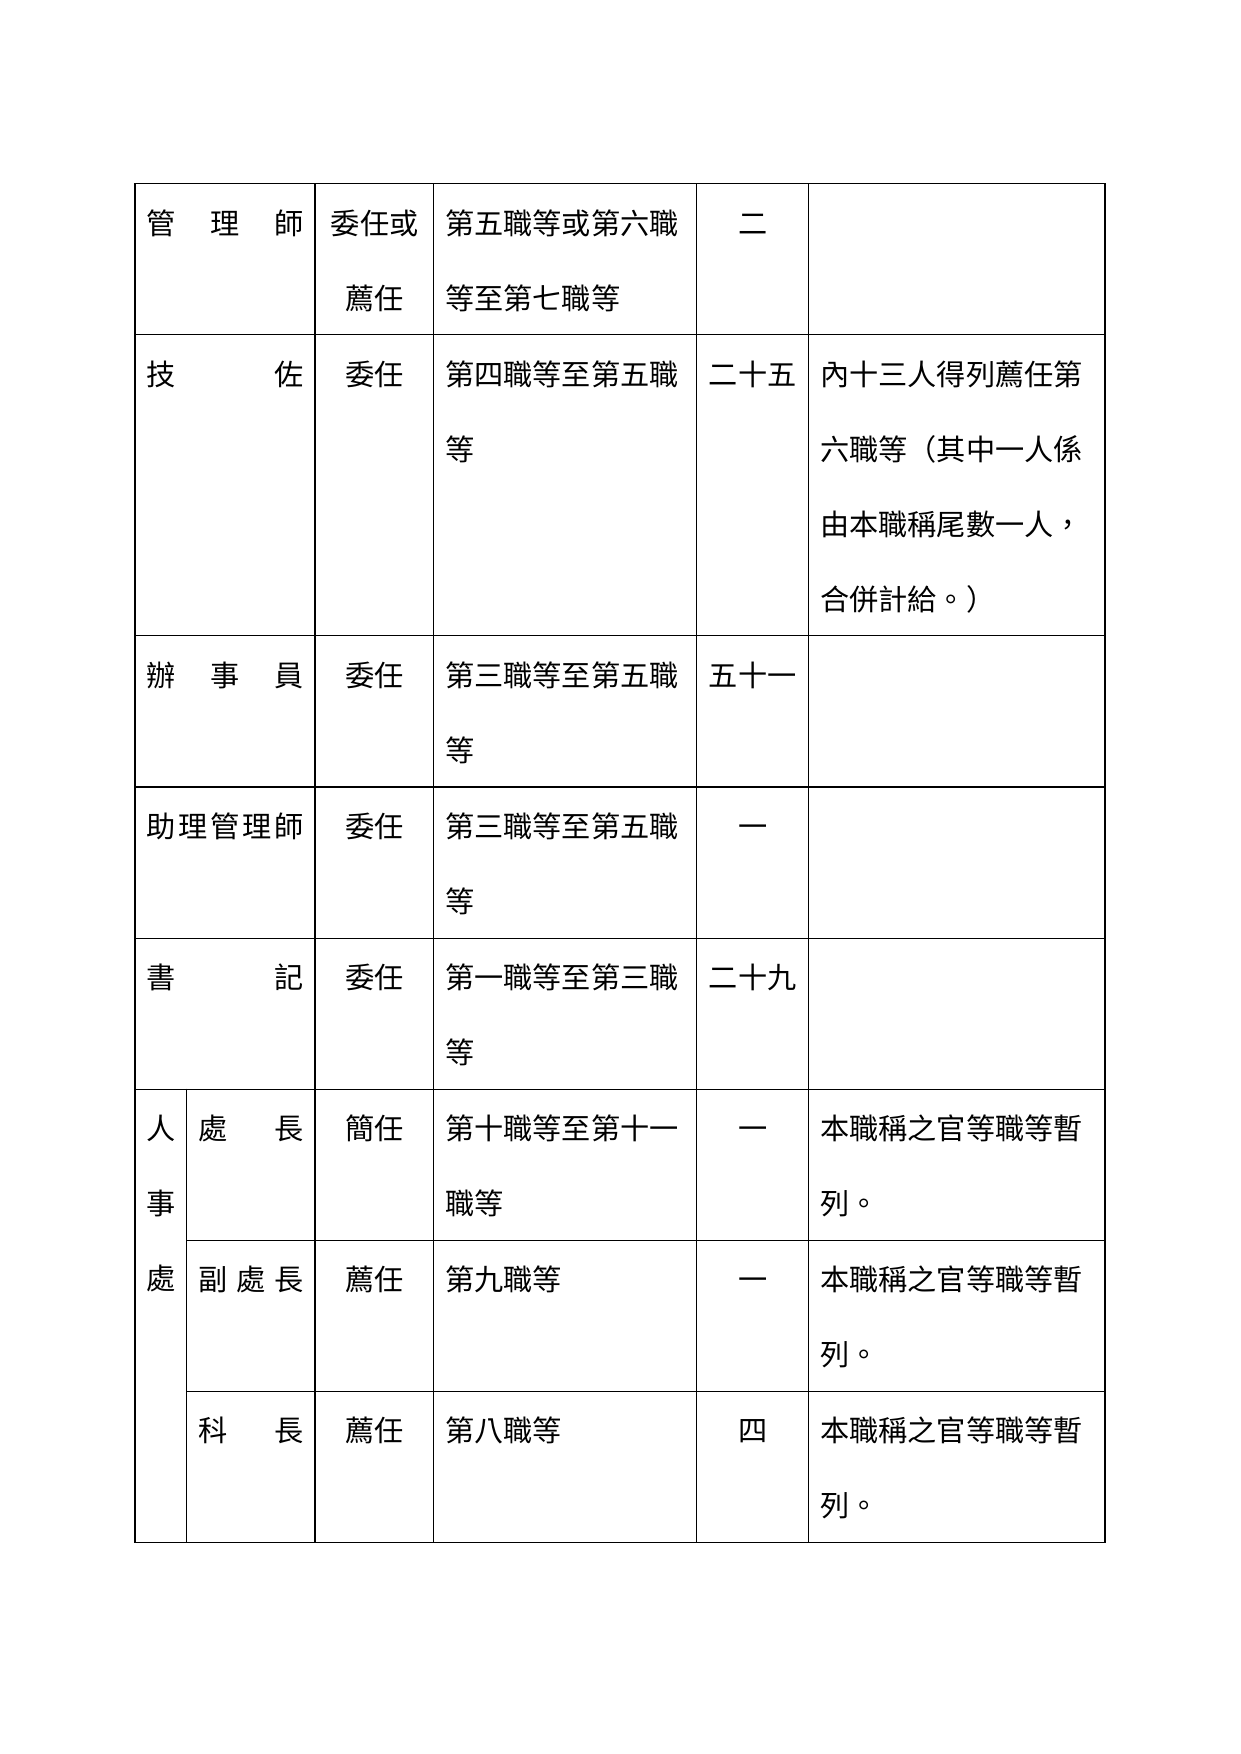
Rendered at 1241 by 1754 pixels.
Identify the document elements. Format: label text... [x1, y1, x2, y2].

table_cell 簡任 [316, 1090, 433, 1239]
table_cell 第四職等至第五職等 [434, 335, 696, 635]
table_cell 一 [697, 1090, 808, 1239]
table_cell 第五職等或第六職等至第七職等 [434, 184, 696, 334]
table_cell 二十九 [697, 939, 808, 1088]
table_cell [809, 636, 1104, 786]
table_cell 第三職等至第五職等 [434, 788, 696, 937]
table_cell 委任 [316, 788, 433, 937]
table_cell 內十三人得列薦任第六職等（其中一人係由本職稱尾數一人，合併計給。） [809, 335, 1104, 635]
table_cell 本職稱之官等職等暫列。 [809, 1090, 1104, 1239]
table_cell 委任 [316, 335, 433, 635]
table_cell 委任或薦任 [316, 184, 433, 334]
table_cell 本職稱之官等職等暫列。 [809, 1241, 1104, 1391]
table_cell 科長 [187, 1392, 314, 1542]
table_cell 委任 [316, 939, 433, 1088]
table_cell 委任 [316, 636, 433, 786]
table_cell 管理師 [136, 184, 314, 334]
table_cell 助理管理師 [136, 788, 314, 937]
table_cell 人事處 [136, 1090, 186, 1542]
table_cell 第一職等至第三職等 [434, 939, 696, 1088]
table_cell 薦任 [316, 1241, 433, 1391]
table_cell 四 [697, 1392, 808, 1542]
table_cell [809, 939, 1104, 1088]
table_cell 技佐 [136, 335, 314, 635]
table_cell 薦任 [316, 1392, 433, 1542]
table_cell 副處長 [187, 1241, 314, 1391]
table_cell 一 [697, 1241, 808, 1391]
table_cell 二 [697, 184, 808, 334]
table_cell 第八職等 [434, 1392, 696, 1542]
table_cell 處長 [187, 1090, 314, 1239]
table_cell 本職稱之官等職等暫列。 [809, 1392, 1104, 1542]
table_cell [809, 184, 1104, 334]
table_cell 二十五 [697, 335, 808, 635]
table_cell 書記 [136, 939, 314, 1088]
table_cell 辦事員 [136, 636, 314, 786]
table_cell 第三職等至第五職等 [434, 636, 696, 786]
table_cell [809, 788, 1104, 937]
table_cell 第九職等 [434, 1241, 696, 1391]
table_cell 一 [697, 788, 808, 937]
table_cell 五十一 [697, 636, 808, 786]
table_cell 第十職等至第十一職等 [434, 1090, 696, 1239]
